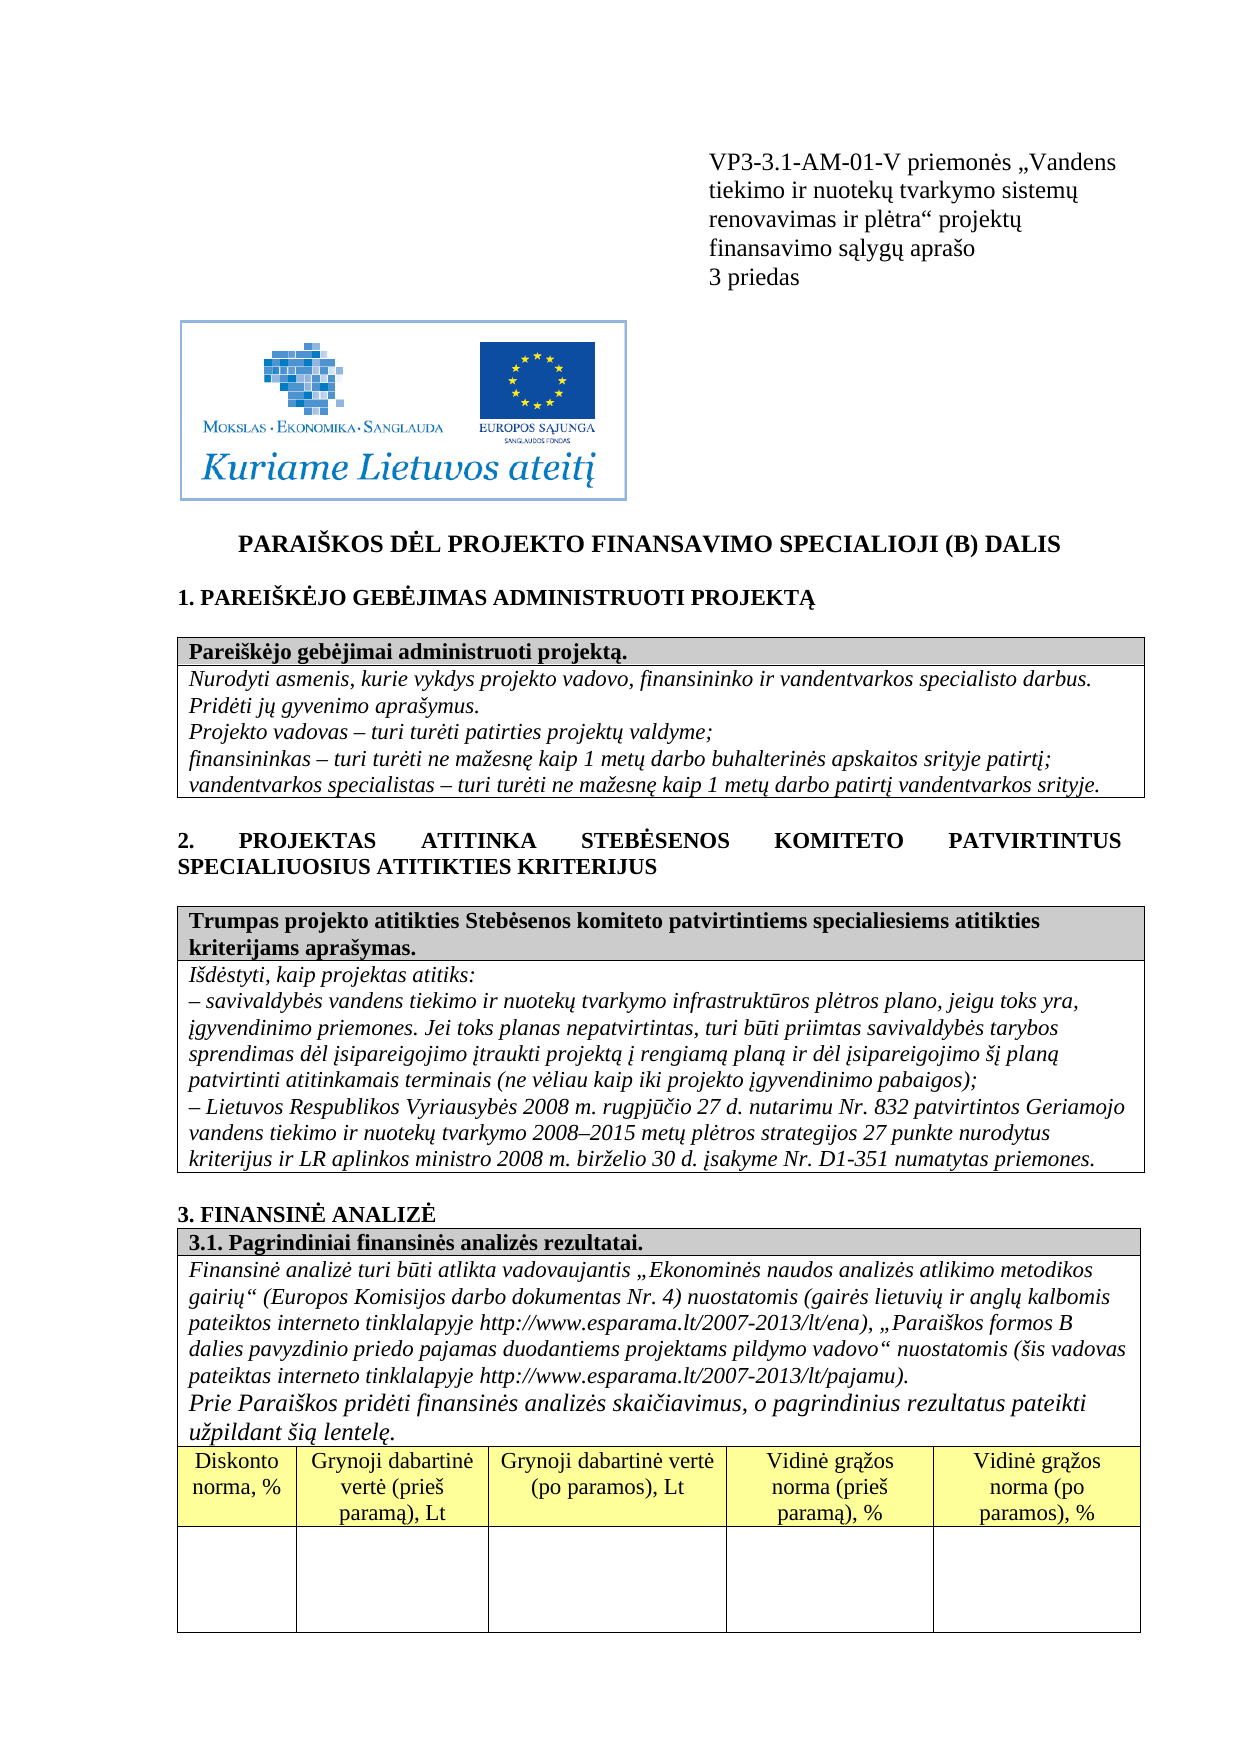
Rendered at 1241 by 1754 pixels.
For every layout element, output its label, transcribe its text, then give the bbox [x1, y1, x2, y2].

table_cell [727, 1527, 933, 1632]
table_cell Išdėstyti, kaip projektas atitiks: – savivaldybės vandens tiekimo ir nuotekų tvarkymo infrastruktūros plėtros plano, jeigu toks yra, įgyvendinimo priemones. Jei toks planas nepatvirtintas, turi būti priimtas savivaldybės tarybos sprendimas dėl įsipareigojimo įtraukti projektą į rengiamą planą ir dėl įsipareigojimo šį planą patvirtinti atitinkamais terminais (ne vėliau kaip iki projekto įgyvendinimo pabaigos); – Lietuvos Respublikos Vyriausybės 2008 m. rugpjūčio 27 d. nutarimu Nr. 832 patvirtintos Geriamojo vandens tiekimo ir nuotekų tvarkymo 2008–2015 metų plėtros strategijos 27 punkte nurodytus kriterijus ir LR aplinkos ministro 2008 m. birželio 30 d. įsakyme Nr. D1-351 numatytas priemones. [178, 961, 1144, 1172]
table_cell Finansinė analizė turi būti atlikta vadovaujantis „Ekonominės naudos analizės atlikimo metodikos gairių“ (Europos Komisijos darbo dokumentas Nr. 4) nuostatomis (gairės lietuvių ir anglų kalbomis pateiktos interneto tinklalapyje http://www.esparama.lt/2007-2013/lt/ena), „Paraiškos formos B dalies pavyzdinio priedo pajamas duodantiems projektams pildymo vadovo“ nuostatomis (šis vadovas pateiktas interneto tinklalapyje http://www.esparama.lt/2007-2013/lt/pajamu). Prie Paraiškos pridėti finansinės analizės skaičiavimus, o pagrindinius rezultatus pateikti užpildant šią lentelę. [178, 1256, 1140, 1446]
table_cell [178, 1527, 296, 1632]
text 3. FINANSINĖ ANALIZĖ [177, 1202, 1122, 1228]
text renovavimas ir plėtra“ projektų [177, 204, 1122, 233]
table_header Pareiškėjo gebėjimai administruoti projektą. [178, 638, 1144, 664]
text 1. PAREIŠKĖJO GEBĖJIMAS ADMINISTRUOTI PROJEKTĄ [177, 584, 1122, 611]
table_cell [489, 1527, 726, 1632]
table_header 3.1. Pagrindiniai finansinės analizės rezultatai. [178, 1229, 1140, 1255]
text 3 priedas [177, 262, 1122, 291]
table_cell Grynoji dabartinė vertė (prieš paramą), Lt [297, 1447, 488, 1526]
text PARAIŠKOS DĖL PROJEKTO FINANSAVIMO SPECIALIOJI (B) DALIS [177, 529, 1122, 558]
table_cell Diskonto norma, % [178, 1447, 296, 1526]
table_cell Vidinė grąžos norma (po paramos), % [934, 1447, 1140, 1526]
table_cell Vidinė grąžos norma (prieš paramą), % [727, 1447, 933, 1526]
table_header Trumpas projekto atitikties Stebėsenos komiteto patvirtintiems specialiesiems atitikties kriterijams aprašymas. [178, 907, 1144, 960]
text finansavimo sąlygų aprašo [177, 233, 1122, 262]
text 2. PROJEKTAS atitinka Stebėsenos komiteto patvirtintus SPECIALIUOSIUS atitikties kriterijus [177, 827, 1122, 880]
table_cell Nurodyti asmenis, kurie vykdys projekto vadovo, finansininko ir vandentvarkos specialisto darbus. Pridėti jų gyvenimo aprašymus. Projekto vadovas – turi turėti patirties projektų valdyme; finansininkas – turi turėti ne mažesnę kaip 1 metų darbo buhalterinės apskaitos srityje patirtį; vandentvarkos specialistas – turi turėti ne mažesnę kaip 1 metų darbo patirtį vandentvarkos srityje. [178, 666, 1144, 797]
table_cell [934, 1527, 1140, 1632]
text tiekimo ir nuotekų tvarkymo sistemų [177, 176, 1122, 204]
text VP3-3.1-AM-01-V priemonės „Vandens [177, 147, 1122, 176]
table_cell [297, 1527, 488, 1632]
table_cell Grynoji dabartinė vertė (po paramos), Lt [489, 1447, 726, 1526]
